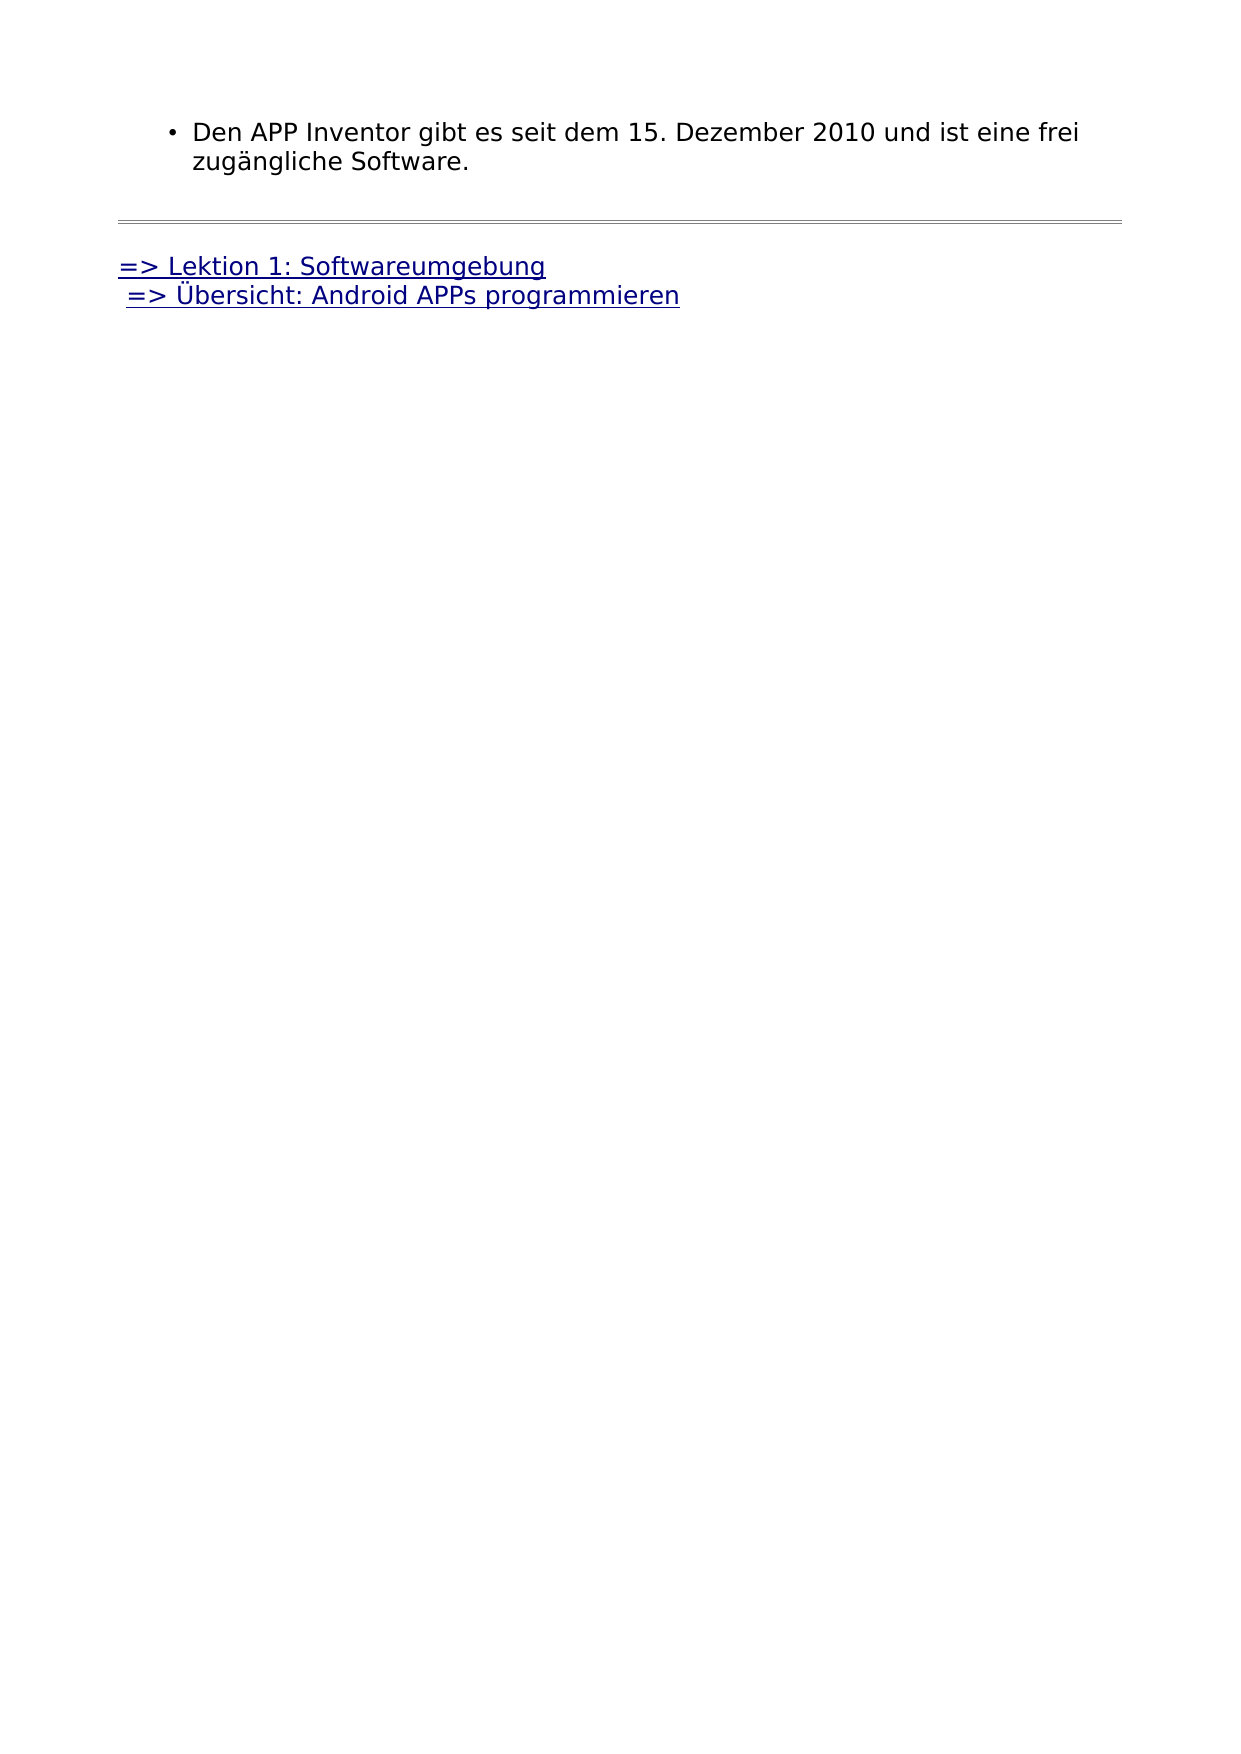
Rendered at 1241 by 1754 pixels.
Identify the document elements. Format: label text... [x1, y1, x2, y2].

list Den APP Inventor gibt es seit dem 15. Dezember 2010 und ist eine frei zugängliche Software. [177, 118, 1122, 176]
text => Lektion 1: Softwareumgebung => Übersicht: Android APPs programmieren [118, 252, 1122, 311]
